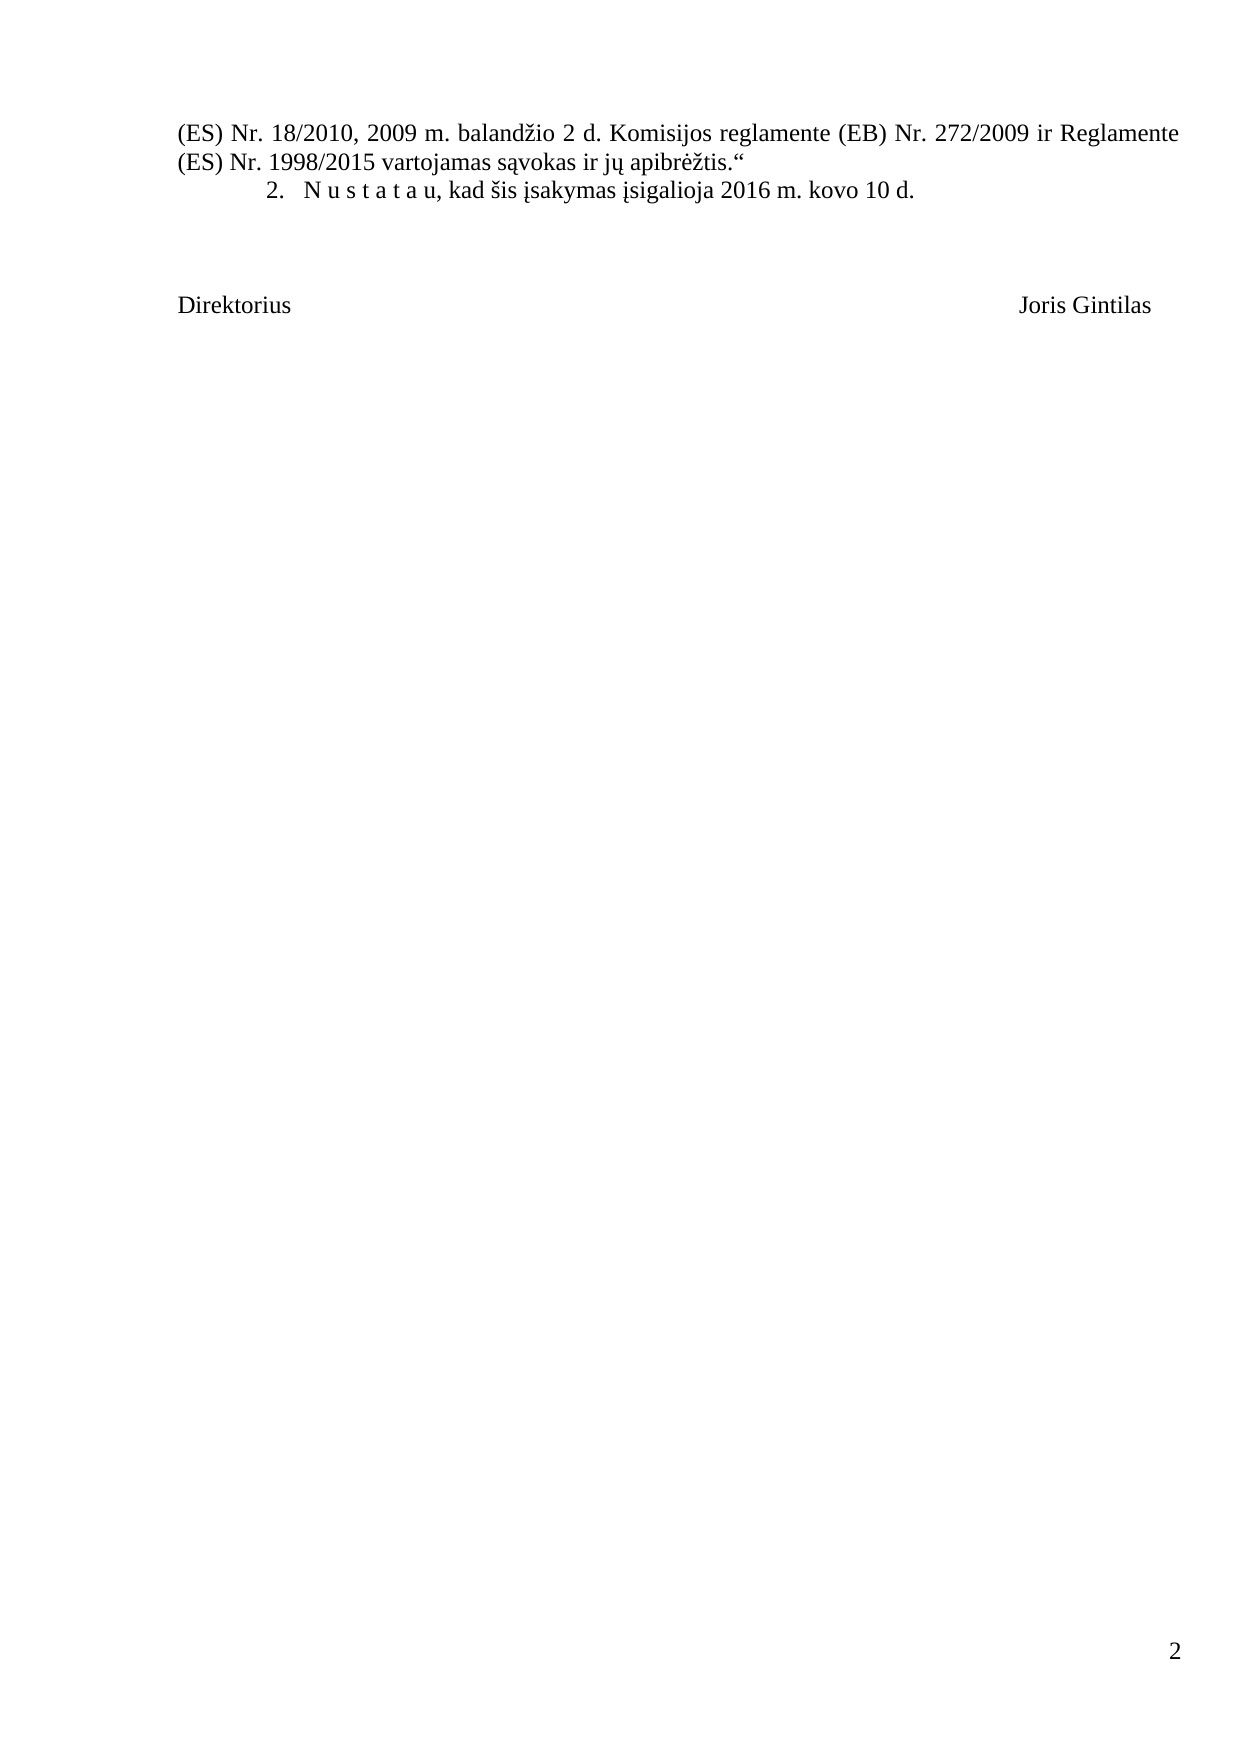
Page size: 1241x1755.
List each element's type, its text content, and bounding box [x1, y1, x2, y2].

text Direktorius Joris Gintilas [177, 291, 1190, 319]
text (ES) Nr. 18/2010, 2009 m. balandžio 2 d. Komisijos reglamente (EB) Nr. 272/2009 ir Reglamente (ES) Nr. 1998/2015 vartojamas sąvokas ir jų apibrėžtis.“ [177, 118, 1181, 176]
text 2. N u s t a t a u, kad šis įsakymas įsigalioja 2016 m. kovo 10 d. [266, 176, 1181, 204]
